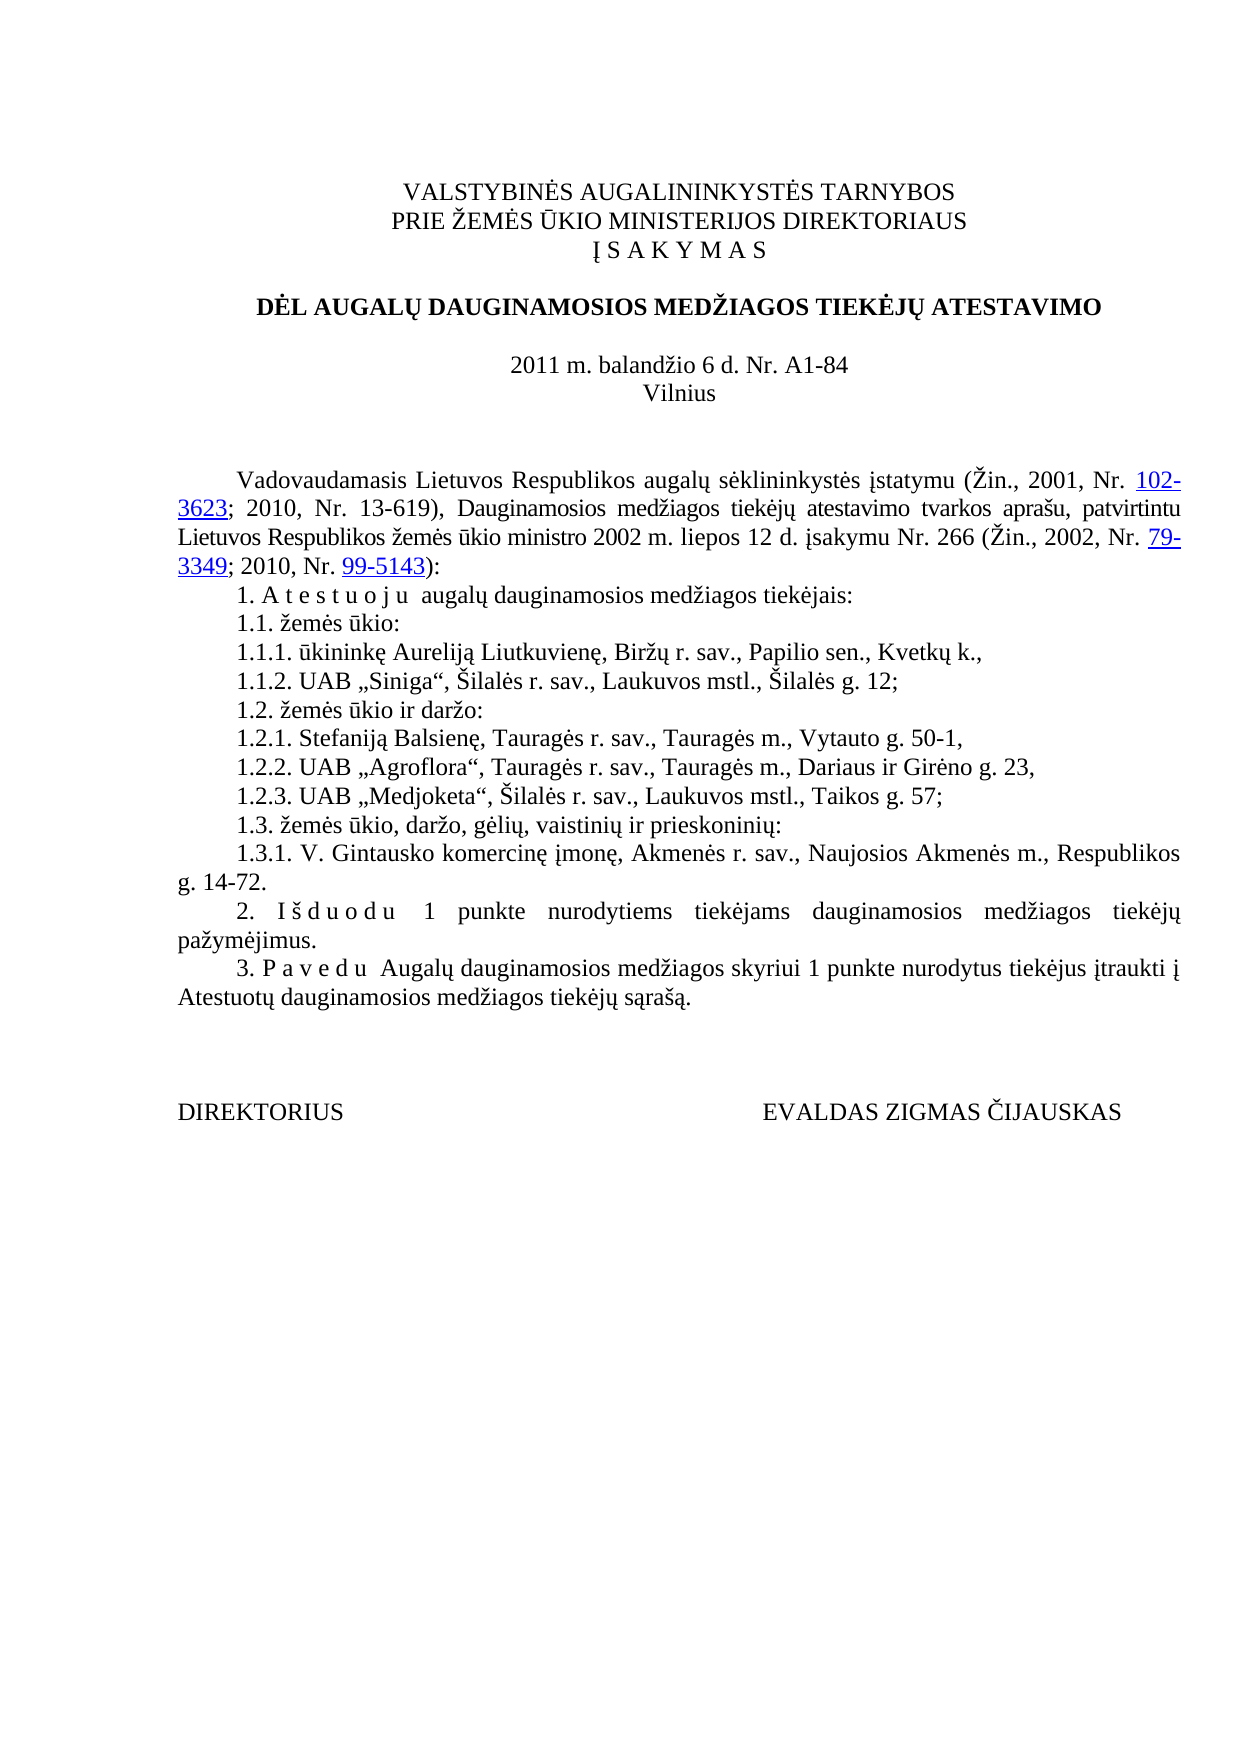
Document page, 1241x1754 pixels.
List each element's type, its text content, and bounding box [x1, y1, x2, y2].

text 1.1.2. UAB „Siniga“, Šilalės r. sav., Laukuvos mstl., Šilalės g. 12; [177, 666, 1181, 695]
text 1. Atestuoju augalų dauginamosios medžiagos tiekėjais: [177, 580, 1181, 608]
text ĮSAKYMAS [177, 235, 1181, 263]
text 2. Išduodu 1 punkte nurodytiems tiekėjams dauginamosios medžiagos tiekėjų pažymėjimus. [177, 896, 1181, 953]
text 1.3.1. V. Gintausko komercinę įmonę, Akmenės r. sav., Naujosios Akmenės m., Respublikos g. 14-72. [177, 838, 1181, 896]
text VALSTYBINĖS AUGALININKYSTĖS TARNYBOS [177, 177, 1181, 206]
text 1.2.3. UAB „Medjoketa“, Šilalės r. sav., Laukuvos mstl., Taikos g. 57; [177, 781, 1181, 810]
text 3. Pavedu Augalų dauginamosios medžiagos skyriui 1 punkte nurodytus tiekėjus įtraukti į Atestuotų dauginamosios medžiagos tiekėjų sąrašą. [177, 953, 1181, 1011]
text 1.3. žemės ūkio, daržo, gėlių, vaistinių ir prieskoninių: [177, 810, 1181, 838]
text 1.2.2. UAB „Agroflora“, Tauragės r. sav., Tauragės m., Dariaus ir Girėno g. 23, [177, 752, 1181, 781]
text 1.2.1. Stefaniją Balsienę, Tauragės r. sav., Tauragės m., Vytauto g. 50-1, [177, 723, 1181, 752]
text Direktorius Evaldas Zigmas Čijauskas [177, 1097, 1181, 1126]
text PRIE ŽEMĖS ŪKIO MINISTERIJOS DIREKTORIAUS [177, 206, 1181, 235]
text 1.2. žemės ūkio ir daržo: [177, 695, 1181, 723]
text 1.1.1. ūkininkę Aureliją Liutkuvienę, Biržų r. sav., Papilio sen., Kvetkų k., [177, 637, 1181, 666]
text Vilnius [177, 378, 1181, 407]
text 1.1. žemės ūkio: [177, 608, 1181, 637]
text 2011 m. balandžio 6 d. Nr. A1-84 [177, 350, 1181, 378]
text Vadovaudamasis Lietuvos Respublikos augalų sėklininkystės įstatymu (Žin., 2001, Nr. 102-3623; 2010, Nr. 13-619), Dauginamosios medžiagos tiekėjų atestavimo tvarkos aprašu, patvirtintu Lietuvos Respublikos žemės ūkio ministro 2002 m. liepos 12 d. įsakymu Nr. 266 (Žin., 2002, Nr. 79-3349; 2010, Nr. 99-5143): [177, 465, 1181, 580]
text DĖL AUGALŲ DAUGINAMOSIOS MEDŽIAGOS TIEKĖJŲ ATESTAVIMO [177, 292, 1181, 321]
